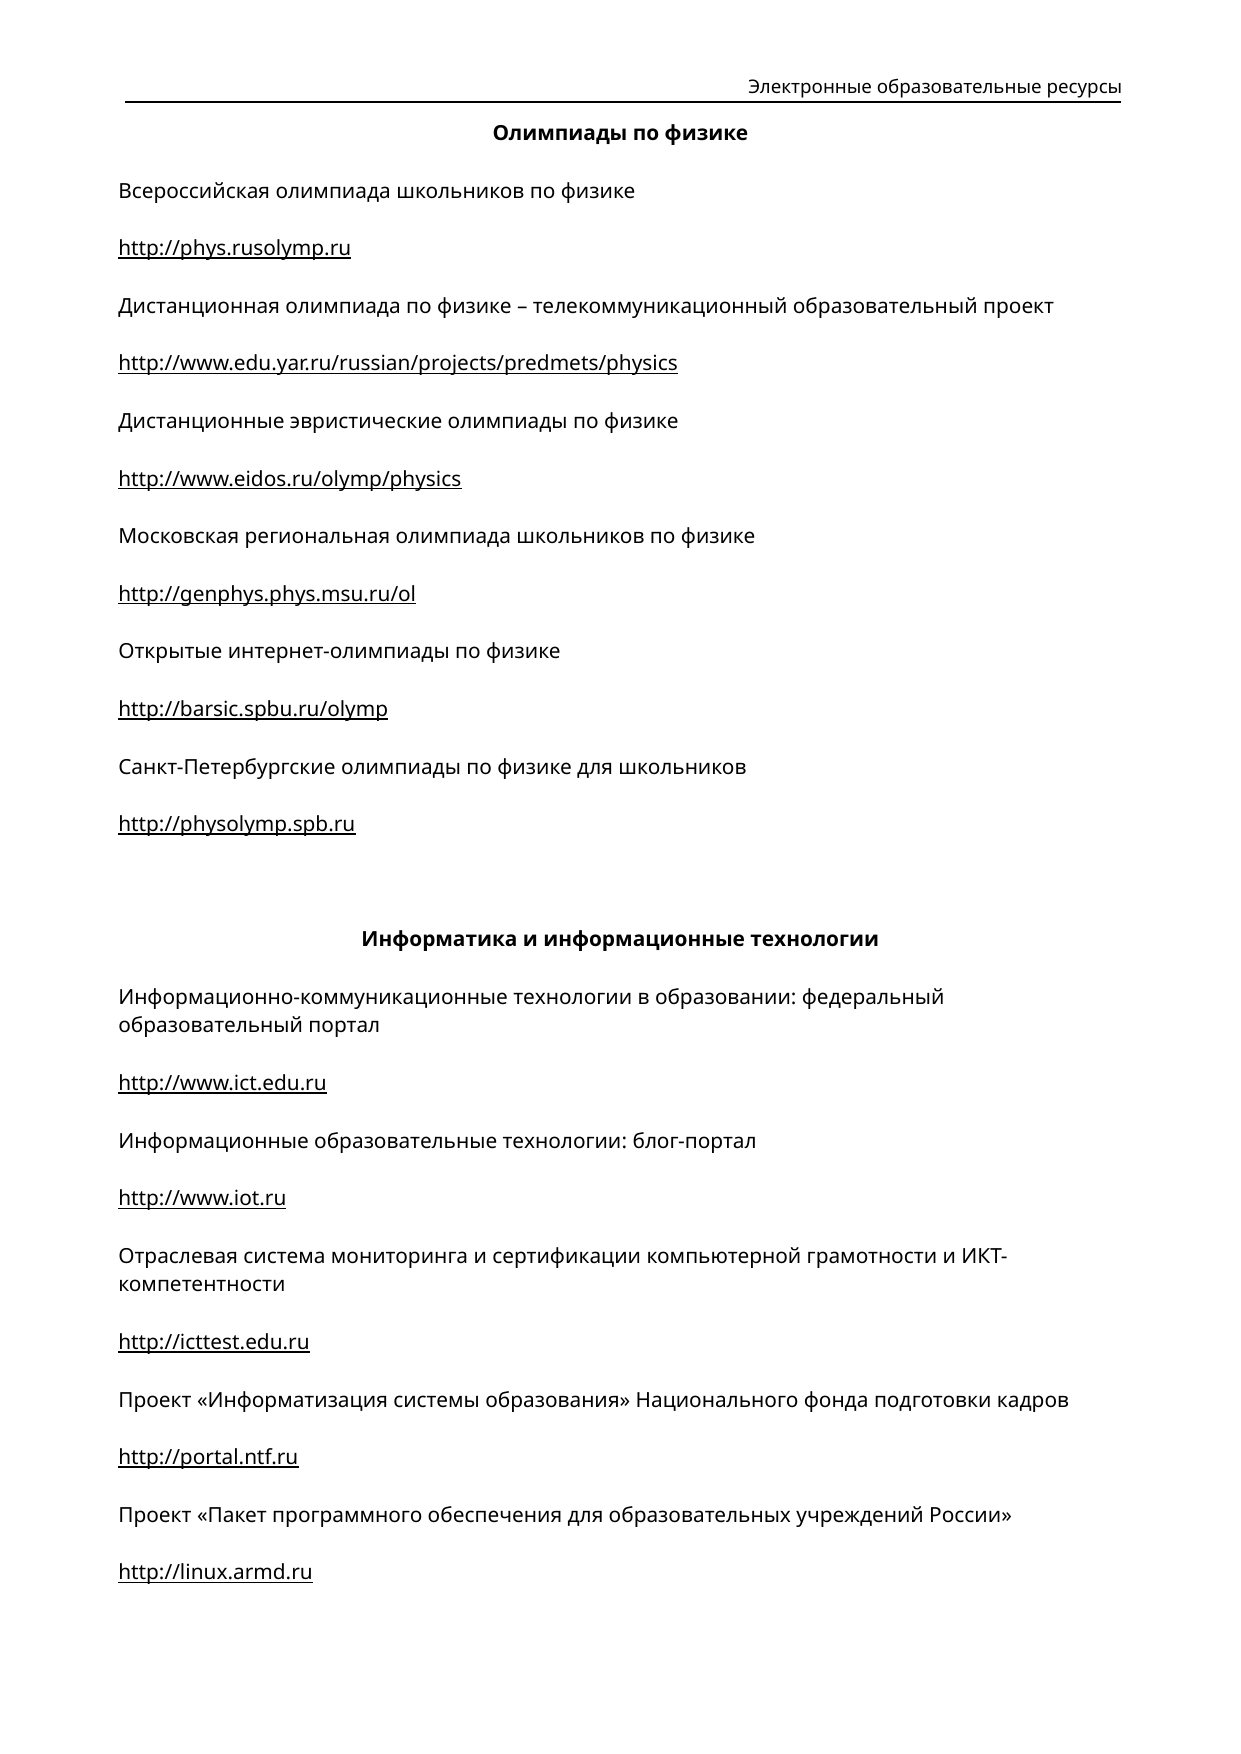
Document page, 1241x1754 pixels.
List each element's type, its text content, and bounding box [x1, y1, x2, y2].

text http://www.iot.ru [118, 1183, 1122, 1212]
text http://www.ict.edu.ru [118, 1068, 1122, 1097]
text Дистанционная олимпиада по физике – телекоммуникационный образовательный проект [118, 291, 1122, 319]
text Всероссийская олимпиада школьников по физике [118, 176, 1122, 204]
text http://physolymp.spb.ru [118, 809, 1122, 838]
text http://genphys.phys.msu.ru/ol [118, 579, 1122, 607]
text http://www.eidos.ru/olymp/physics [118, 464, 1122, 492]
text http://phys.rusolymp.ru [118, 233, 1122, 262]
text http://portal.ntf.ru [118, 1442, 1122, 1471]
text http://barsic.spbu.ru/olymp [118, 694, 1122, 723]
text Отраслевая система мониторинга и сертификации компьютерной грамотности и ИКТ-компетентности [118, 1241, 1122, 1298]
text Информационные образовательные технологии: блог-портал [118, 1126, 1122, 1154]
text Проект «Информатизация системы образования» Национального фонда подготовки кадров [118, 1385, 1122, 1413]
text Информатика и информационные технологии [118, 924, 1122, 953]
text Информационно-коммуникационные технологии в образовании: федеральный образовательный портал [118, 982, 1122, 1039]
text Московская региональная олимпиада школьников по физике [118, 521, 1122, 550]
text http://linux.armd.ru [118, 1557, 1122, 1586]
text Олимпиады по физике [118, 118, 1122, 147]
text http://www.edu.yar.ru/russian/projects/predmets/physics [118, 348, 1122, 377]
text Санкт-Петербургские олимпиады по физике для школьников [118, 752, 1122, 780]
text Дистанционные эвристические олимпиады по физике [118, 406, 1122, 434]
text Проект «Пакет программного обеспечения для образовательных учреждений России» [118, 1500, 1122, 1528]
text Открытые интернет-олимпиады по физике [118, 637, 1122, 665]
text http://icttest.edu.ru [118, 1327, 1122, 1356]
